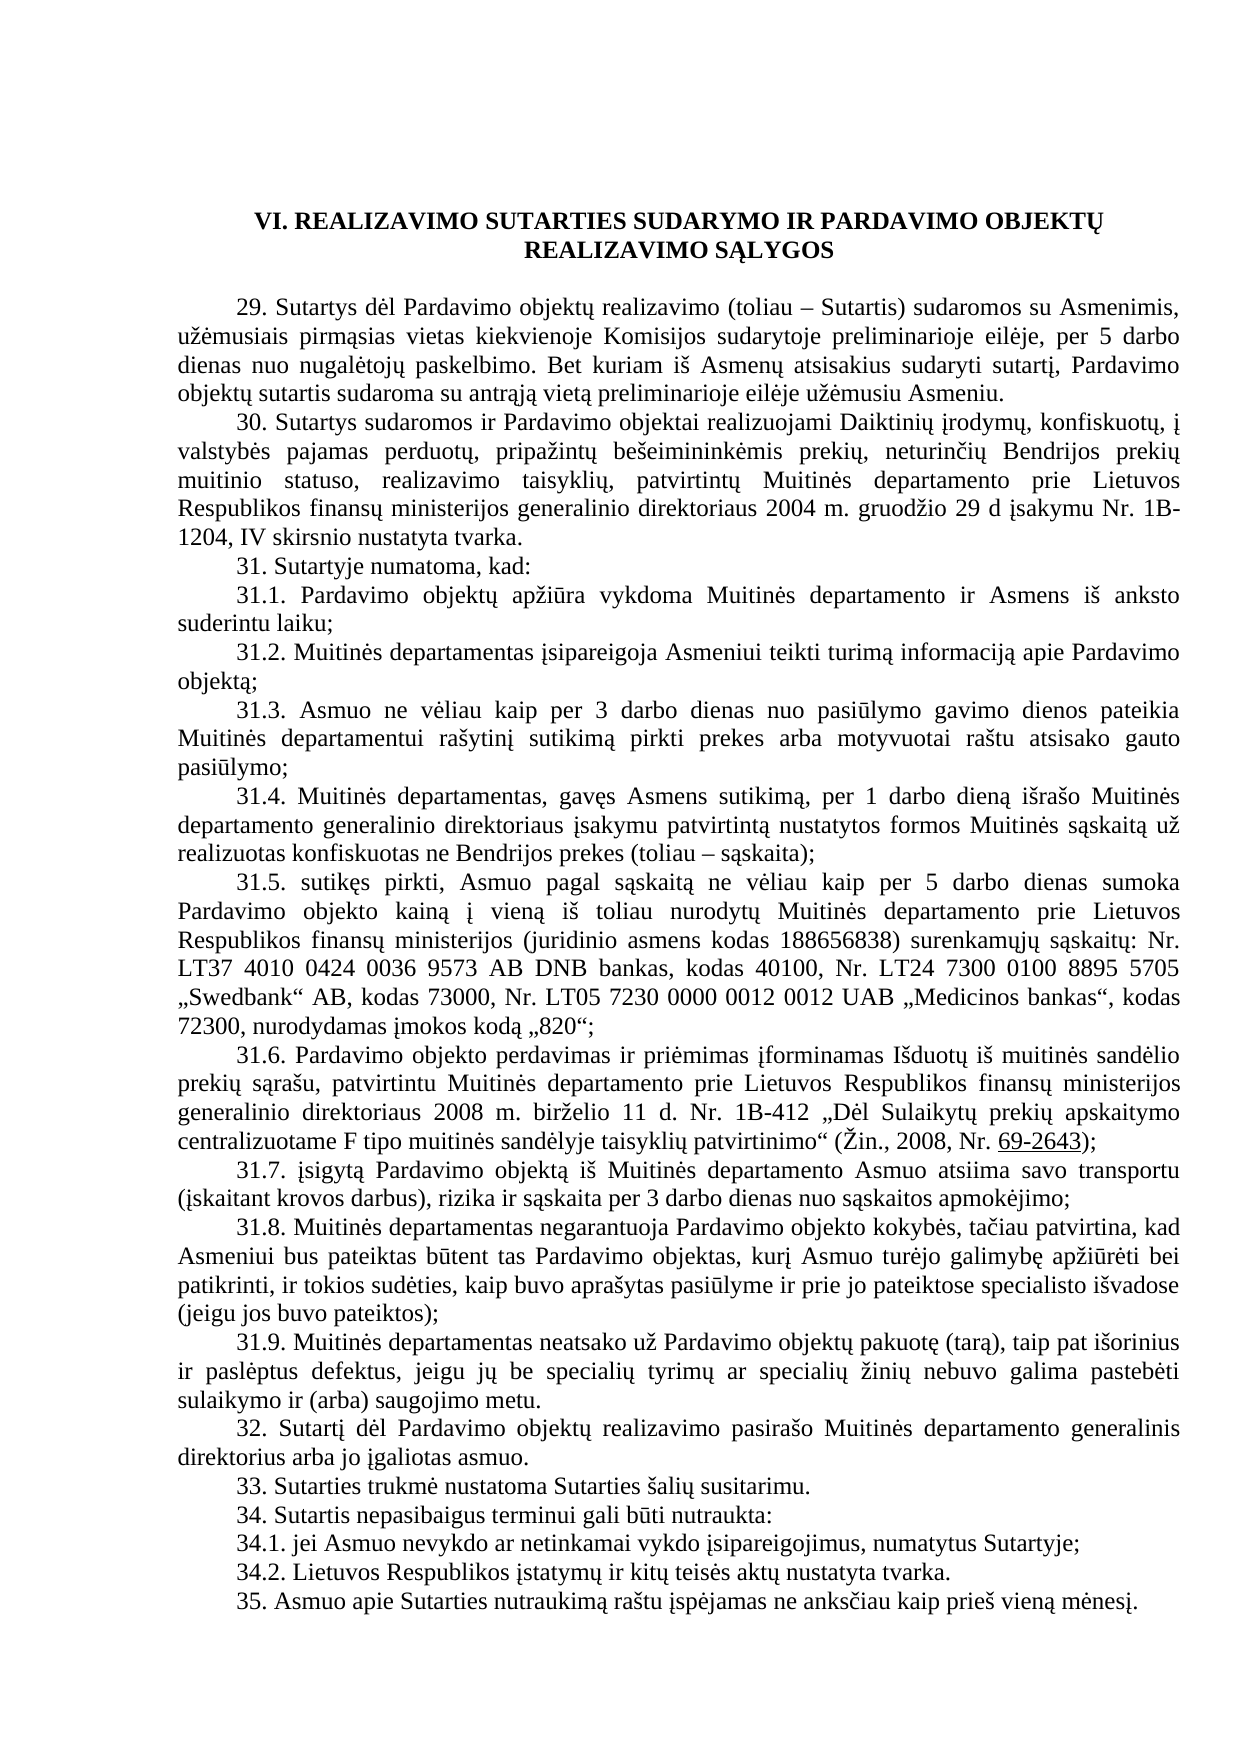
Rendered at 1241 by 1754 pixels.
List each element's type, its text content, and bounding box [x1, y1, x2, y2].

text 31.4. Muitinės departamentas, gavęs Asmens sutikimą, per 1 darbo dieną išrašo Muitinės departamento generalinio direktoriaus įsakymu patvirtintą nustatytos formos Muitinės sąskaitą už realizuotas konfiskuotas ne Bendrijos prekes (toliau – sąskaita); [177, 781, 1181, 867]
text 35. Asmuo apie Sutarties nutraukimą raštu įspėjamas ne anksčiau kaip prieš vieną mėnesį. [177, 1586, 1181, 1615]
text 31.5. sutikęs pirkti, Asmuo pagal sąskaitą ne vėliau kaip per 5 darbo dienas sumoka Pardavimo objekto kainą į vieną iš toliau nurodytų Muitinės departamento prie Lietuvos Respublikos finansų ministerijos (juridinio asmens kodas 188656838) surenkamųjų sąskaitų: Nr. LT37 4010 0424 0036 9573 AB DNB bankas, kodas 40100, Nr. LT24 7300 0100 8895 5705 „Swedbank“ AB, kodas 73000, Nr. LT05 7230 0000 0012 0012 UAB „Medicinos bankas“, kodas 72300, nurodydamas įmokos kodą „820“; [177, 867, 1181, 1040]
text 29. Sutartys dėl Pardavimo objektų realizavimo (toliau – Sutartis) sudaromos su Asmenimis, užėmusiais pirmąsias vietas kiekvienoje Komisijos sudarytoje preliminarioje eilėje, per 5 darbo dienas nuo nugalėtojų paskelbimo. Bet kuriam iš Asmenų atsisakius sudaryti sutartį, Pardavimo objektų sutartis sudaroma su antrąją vietą preliminarioje eilėje užėmusiu Asmeniu. [177, 292, 1181, 407]
text 31.8. Muitinės departamentas negarantuoja Pardavimo objekto kokybės, tačiau patvirtina, kad Asmeniui bus pateiktas būtent tas Pardavimo objektas, kurį Asmuo turėjo galimybę apžiūrėti bei patikrinti, ir tokios sudėties, kaip buvo aprašytas pasiūlyme ir prie jo pateiktose specialisto išvadose (jeigu jos buvo pateiktos); [177, 1212, 1181, 1327]
text 34. Sutartis nepasibaigus terminui gali būti nutraukta: [177, 1500, 1181, 1528]
text 31.2. Muitinės departamentas įsipareigoja Asmeniui teikti turimą informaciją apie Pardavimo objektą; [177, 637, 1181, 695]
text 30. Sutartys sudaromos ir Pardavimo objektai realizuojami Daiktinių įrodymų, konfiskuotų, į valstybės pajamas perduotų, pripažintų bešeimininkėmis prekių, neturinčių Bendrijos prekių muitinio statuso, realizavimo taisyklių, patvirtintų Muitinės departamento prie Lietuvos Respublikos finansų ministerijos generalinio direktoriaus 2004 m. gruodžio 29 d įsakymu Nr. 1B-1204, IV skirsnio nustatyta tvarka. [177, 407, 1181, 551]
text 31.3. Asmuo ne vėliau kaip per 3 darbo dienas nuo pasiūlymo gavimo dienos pateikia Muitinės departamentui rašytinį sutikimą pirkti prekes arba motyvuotai raštu atsisako gauto pasiūlymo; [177, 695, 1181, 781]
text 32. Sutartį dėl Pardavimo objektų realizavimo pasirašo Muitinės departamento generalinis direktorius arba jo įgaliotas asmuo. [177, 1413, 1181, 1471]
text 33. Sutarties trukmė nustatoma Sutarties šalių susitarimu. [177, 1471, 1181, 1500]
text 34.2. Lietuvos Respublikos įstatymų ir kitų teisės aktų nustatyta tvarka. [177, 1557, 1181, 1586]
text 31.7. įsigytą Pardavimo objektą iš Muitinės departamento Asmuo atsiima savo transportu (įskaitant krovos darbus), rizika ir sąskaita per 3 darbo dienas nuo sąskaitos apmokėjimo; [177, 1155, 1181, 1212]
text 34.1. jei Asmuo nevykdo ar netinkamai vykdo įsipareigojimus, numatytus Sutartyje; [177, 1528, 1181, 1557]
text 31. Sutartyje numatoma, kad: [177, 551, 1181, 580]
text 31.1. Pardavimo objektų apžiūra vykdoma Muitinės departamento ir Asmens iš anksto suderintu laiku; [177, 580, 1181, 637]
text VI. REALIZAVIMO SUTARTIES SUDARYMO IR PARDAVIMO OBJEKTŲ REALIZAVIMO SĄLYGOS [177, 206, 1181, 263]
text 31.9. Muitinės departamentas neatsako už Pardavimo objektų pakuotę (tarą), taip pat išorinius ir paslėptus defektus, jeigu jų be specialių tyrimų ar specialių žinių nebuvo galima pastebėti sulaikymo ir (arba) saugojimo metu. [177, 1327, 1181, 1413]
text 31.6. Pardavimo objekto perdavimas ir priėmimas įforminamas Išduotų iš muitinės sandėlio prekių sąrašu, patvirtintu Muitinės departamento prie Lietuvos Respublikos finansų ministerijos generalinio direktoriaus 2008 m. birželio 11 d. Nr. 1B-412 „Dėl Sulaikytų prekių apskaitymo centralizuotame F tipo muitinės sandėlyje taisyklių patvirtinimo“ (Žin., 2008, Nr. 69-2643); [177, 1040, 1181, 1155]
